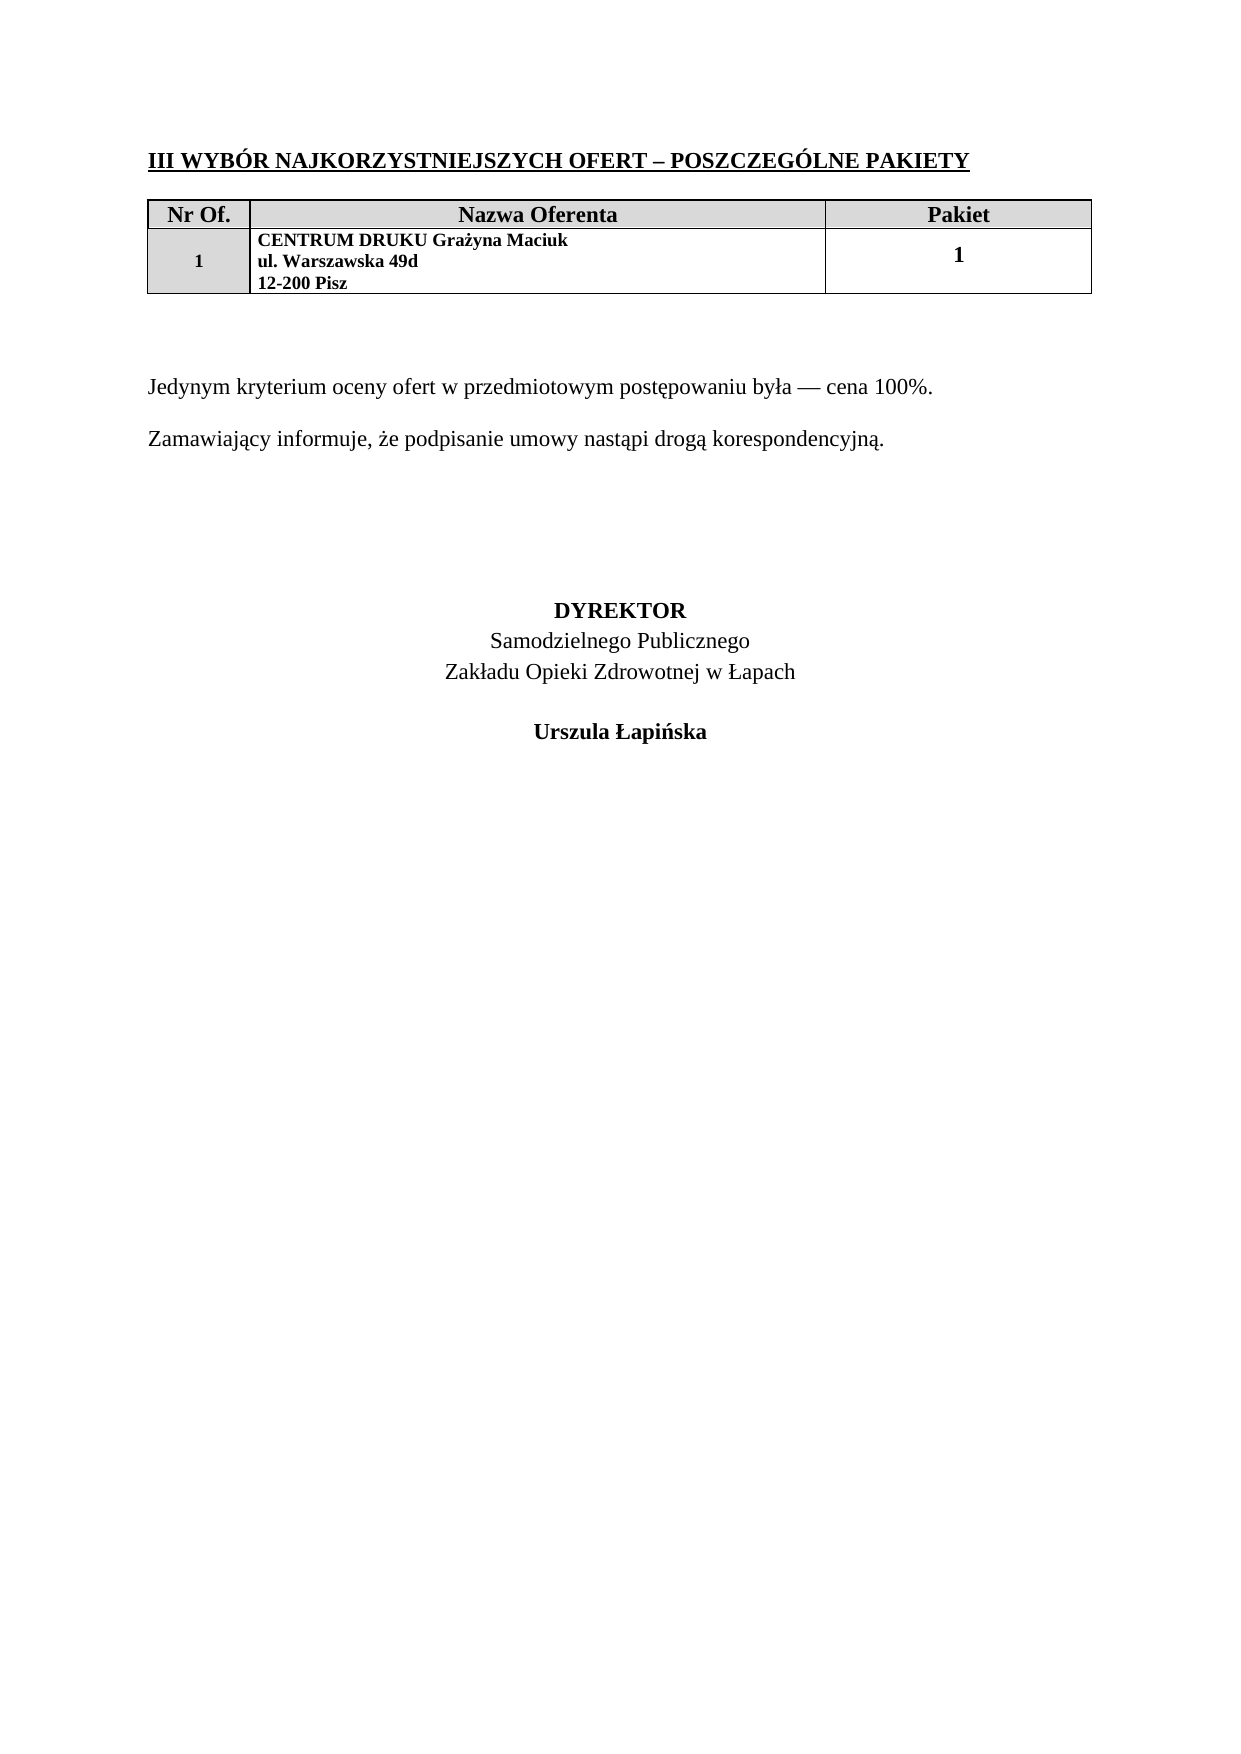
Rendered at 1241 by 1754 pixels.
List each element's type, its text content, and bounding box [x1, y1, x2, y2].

table_header Nr Of. [149, 201, 249, 227]
table_cell CENTRUM DRUKU Grażyna Maciuk ul. Warszawska 49d 12-200 Pisz [251, 229, 825, 293]
text Jedynym kryterium oceny ofert w przedmiotowym postępowaniu była — cena 100%. [148, 373, 1093, 399]
text DYREKTOR [148, 597, 1093, 624]
text Zakładu Opieki Zdrowotnej w Łapach [148, 658, 1093, 684]
table_cell 1 [148, 229, 249, 293]
text Urszula Łapińska [148, 718, 1093, 744]
table_header Nazwa Oferenta [251, 201, 825, 227]
table_cell 1 [826, 229, 1091, 293]
text Samodzielnego Publicznego [148, 627, 1093, 654]
table_header Pakiet [826, 201, 1091, 227]
text Zamawiający informuje, że podpisanie umowy nastąpi drogą korespondencyjną. [148, 424, 1093, 451]
text III WYBÓR NAJKORZYSTNIEJSZYCH OFERT – POSZCZEGÓLNE PAKIETY [148, 148, 1093, 174]
